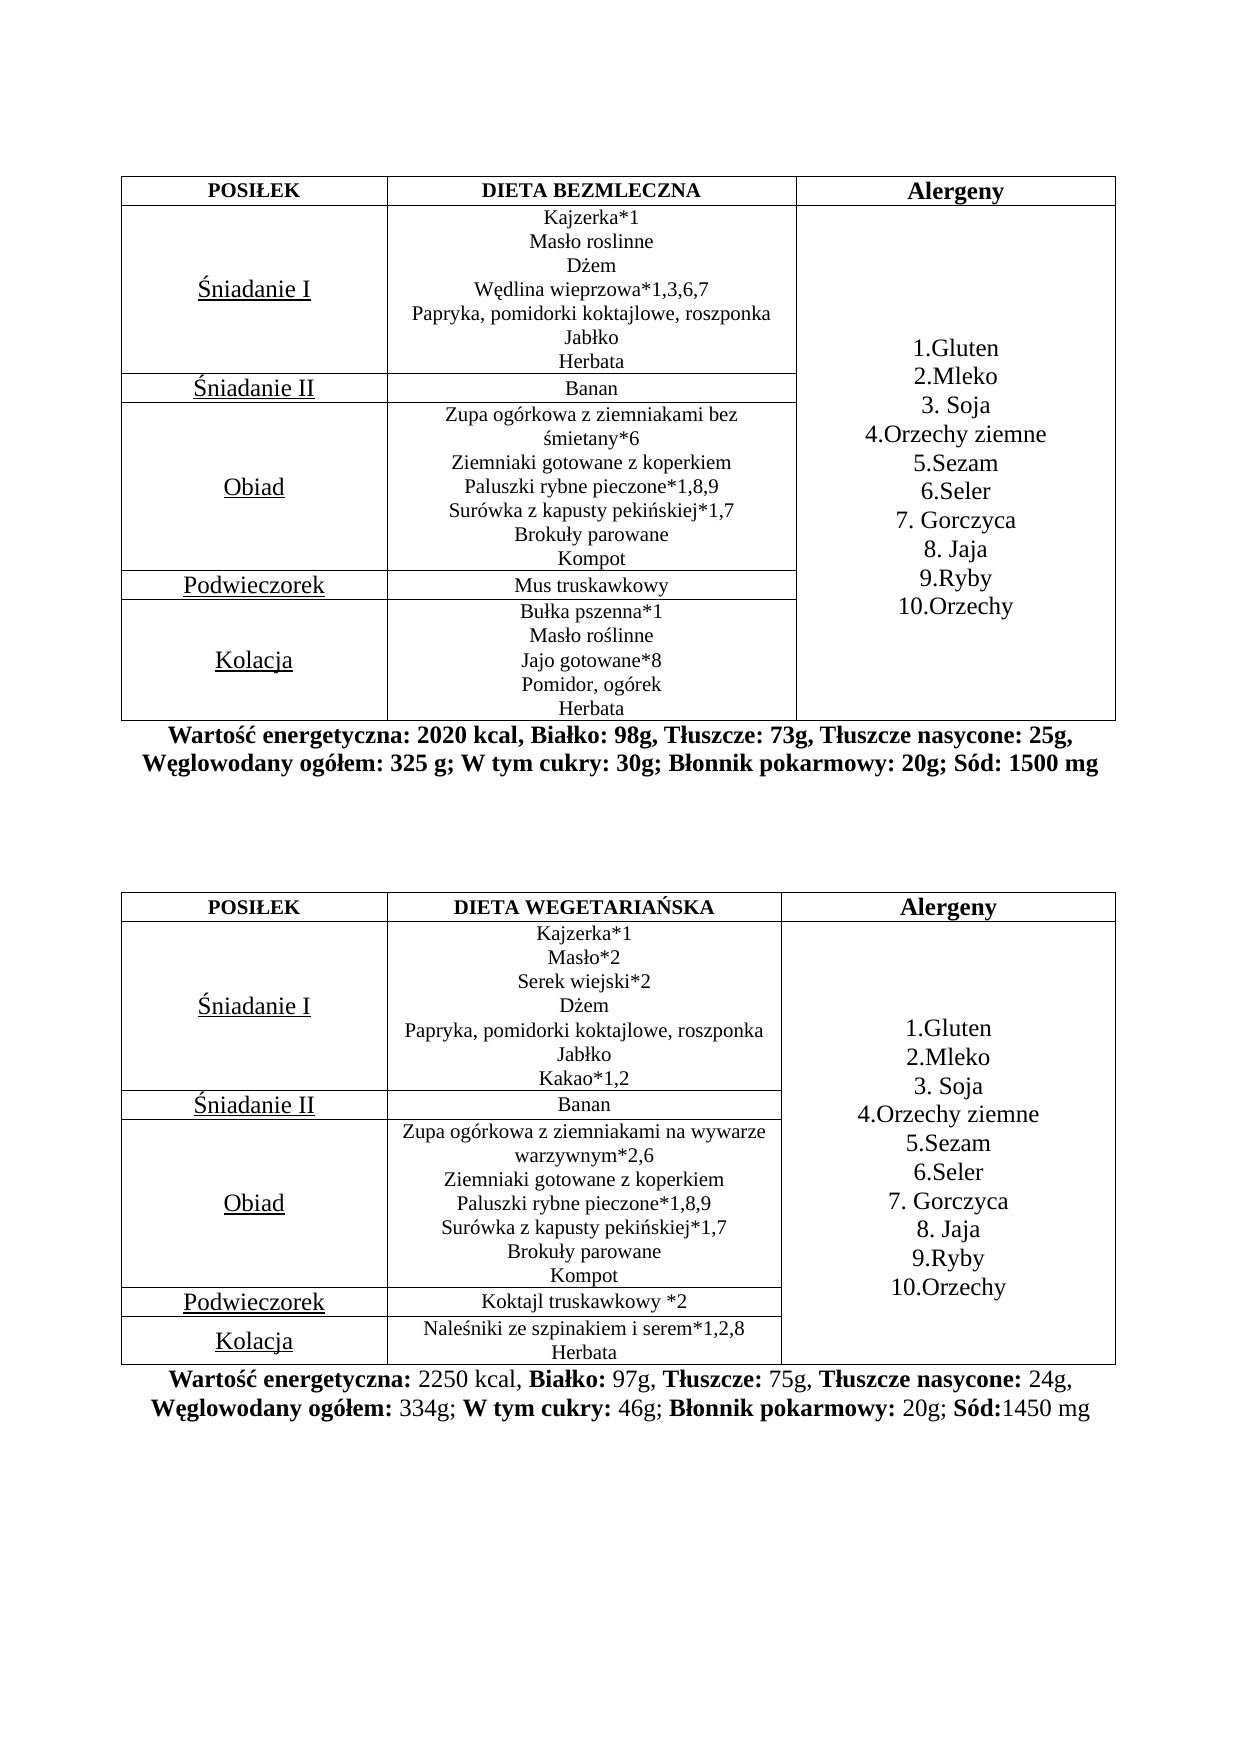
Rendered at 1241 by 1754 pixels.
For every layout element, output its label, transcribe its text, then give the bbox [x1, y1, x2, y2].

text Wartość energetyczna: 2250 kcal, Białko: 97g, Tłuszcze: 75g, Tłuszcze nasycone: 24g, Węglowodany ogółem: 334g; W tym cukry: 46g; Błonnik pokarmowy: 20g; Sód:1450 mg [118, 1364, 1122, 1422]
table_cell Śniadanie I [122, 922, 387, 1090]
table_header POSIŁEK [122, 177, 387, 204]
table_header Alergeny [797, 177, 1115, 204]
table_cell Zupa ogórkowa z ziemniakami na wywarze warzywnym*2,6 Ziemniaki gotowane z koperkiem Paluszki rybne pieczone*1,8,9 Surówka z kapusty pekińskiej*1,7 Brokuły parowane Kompot [388, 1120, 781, 1287]
table_cell Koktajl truskawkowy *2 [388, 1288, 781, 1316]
table_cell 1.Gluten 2.Mleko 3. Soja 4.Orzechy ziemne 5.Sezam 6.Seler 7. Gorczyca 8. Jaja 9.Ryby 10.Orzechy [797, 206, 1115, 720]
table_cell Kajzerka*1 Masło*2 Serek wiejski*2 Dżem Papryka, pomidorki koktajlowe, roszponka Jabłko Kakao*1,2 [388, 922, 781, 1090]
table_cell Śniadanie II [122, 1091, 387, 1118]
table_cell Obiad [122, 403, 387, 570]
table_cell Mus truskawkowy [388, 571, 796, 599]
table_cell 1.Gluten 2.Mleko 3. Soja 4.Orzechy ziemne 5.Sezam 6.Seler 7. Gorczyca 8. Jaja 9.Ryby 10.Orzechy [782, 922, 1115, 1364]
table_cell Podwieczorek [122, 1288, 387, 1316]
table_cell Obiad [122, 1120, 387, 1287]
text Wartość energetyczna: 2020 kcal, Białko: 98g, Tłuszcze: 73g, Tłuszcze nasycone: 25g, Węglowodany ogółem: 325 g; W tym cukry: 30g; Błonnik pokarmowy: 20g; Sód: 1500 mg [118, 720, 1122, 777]
table_cell Śniadanie I [122, 206, 387, 373]
table_cell Kolacja [122, 1317, 387, 1364]
table_cell Banan [388, 374, 796, 402]
table_cell Bułka pszenna*1 Masło roślinne Jajo gotowane*8 Pomidor, ogórek Herbata [388, 600, 796, 720]
table_cell Banan [388, 1091, 781, 1118]
table_cell Kolacja [122, 600, 387, 720]
table_cell Naleśniki ze szpinakiem i serem*1,2,8 Herbata [388, 1317, 781, 1364]
table_cell Podwieczorek [122, 571, 387, 599]
table_header DIETA BEZMLECZNA [388, 177, 796, 204]
table_cell Zupa ogórkowa z ziemniakami bez śmietany*6 Ziemniaki gotowane z koperkiem Paluszki rybne pieczone*1,8,9 Surówka z kapusty pekińskiej*1,7 Brokuły parowane Kompot [388, 403, 796, 570]
table_header POSIŁEK [122, 893, 387, 921]
table_header Alergeny [782, 893, 1115, 921]
table_cell Kajzerka*1 Masło roslinne Dżem Wędlina wieprzowa*1,3,6,7 Papryka, pomidorki koktajlowe, roszponka Jabłko Herbata [388, 206, 796, 373]
table_cell Śniadanie II [122, 374, 387, 402]
table_header DIETA WEGETARIAŃSKA [388, 893, 781, 921]
